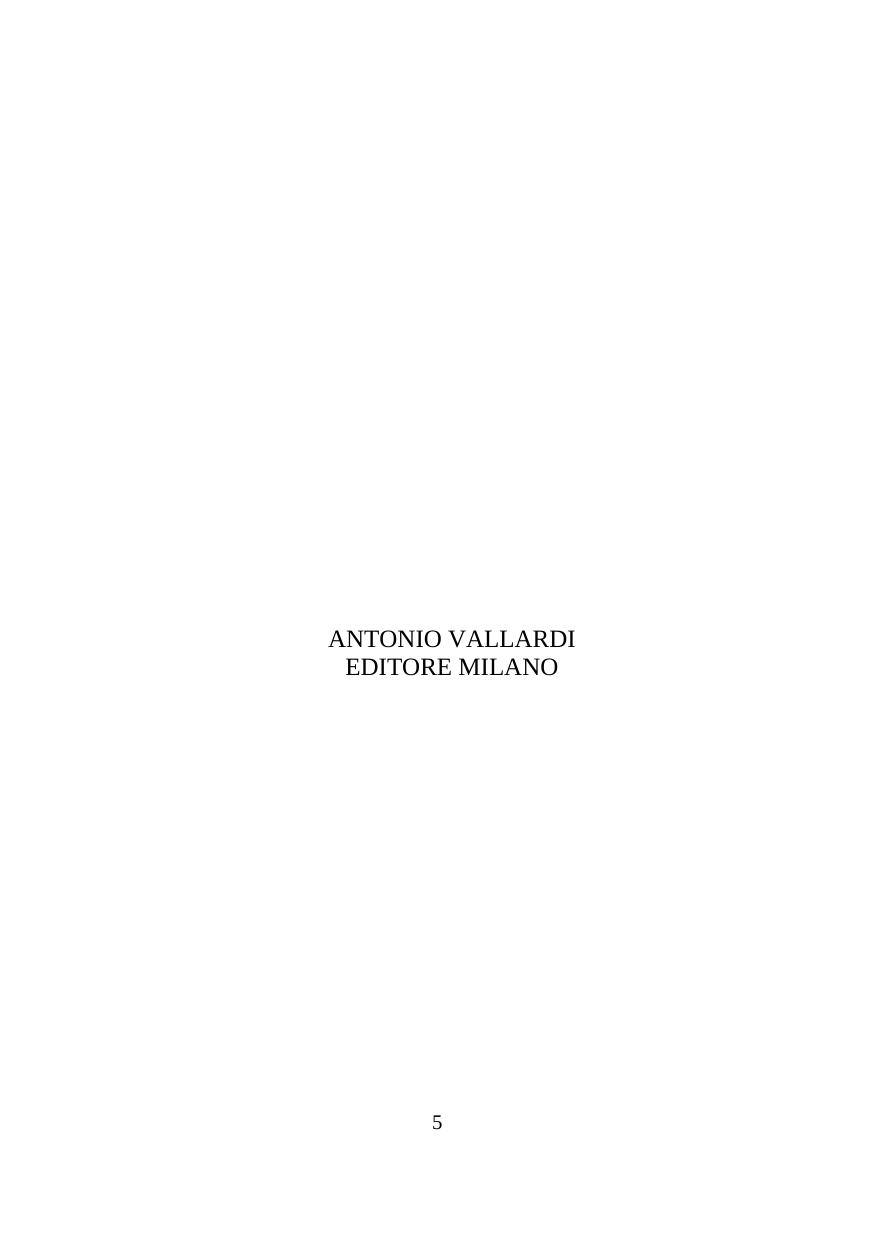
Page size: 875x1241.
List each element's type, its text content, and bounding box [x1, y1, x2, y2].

text EDITORE MILANO [106, 652, 768, 681]
text ANTONIO VALLARDI [106, 624, 768, 652]
